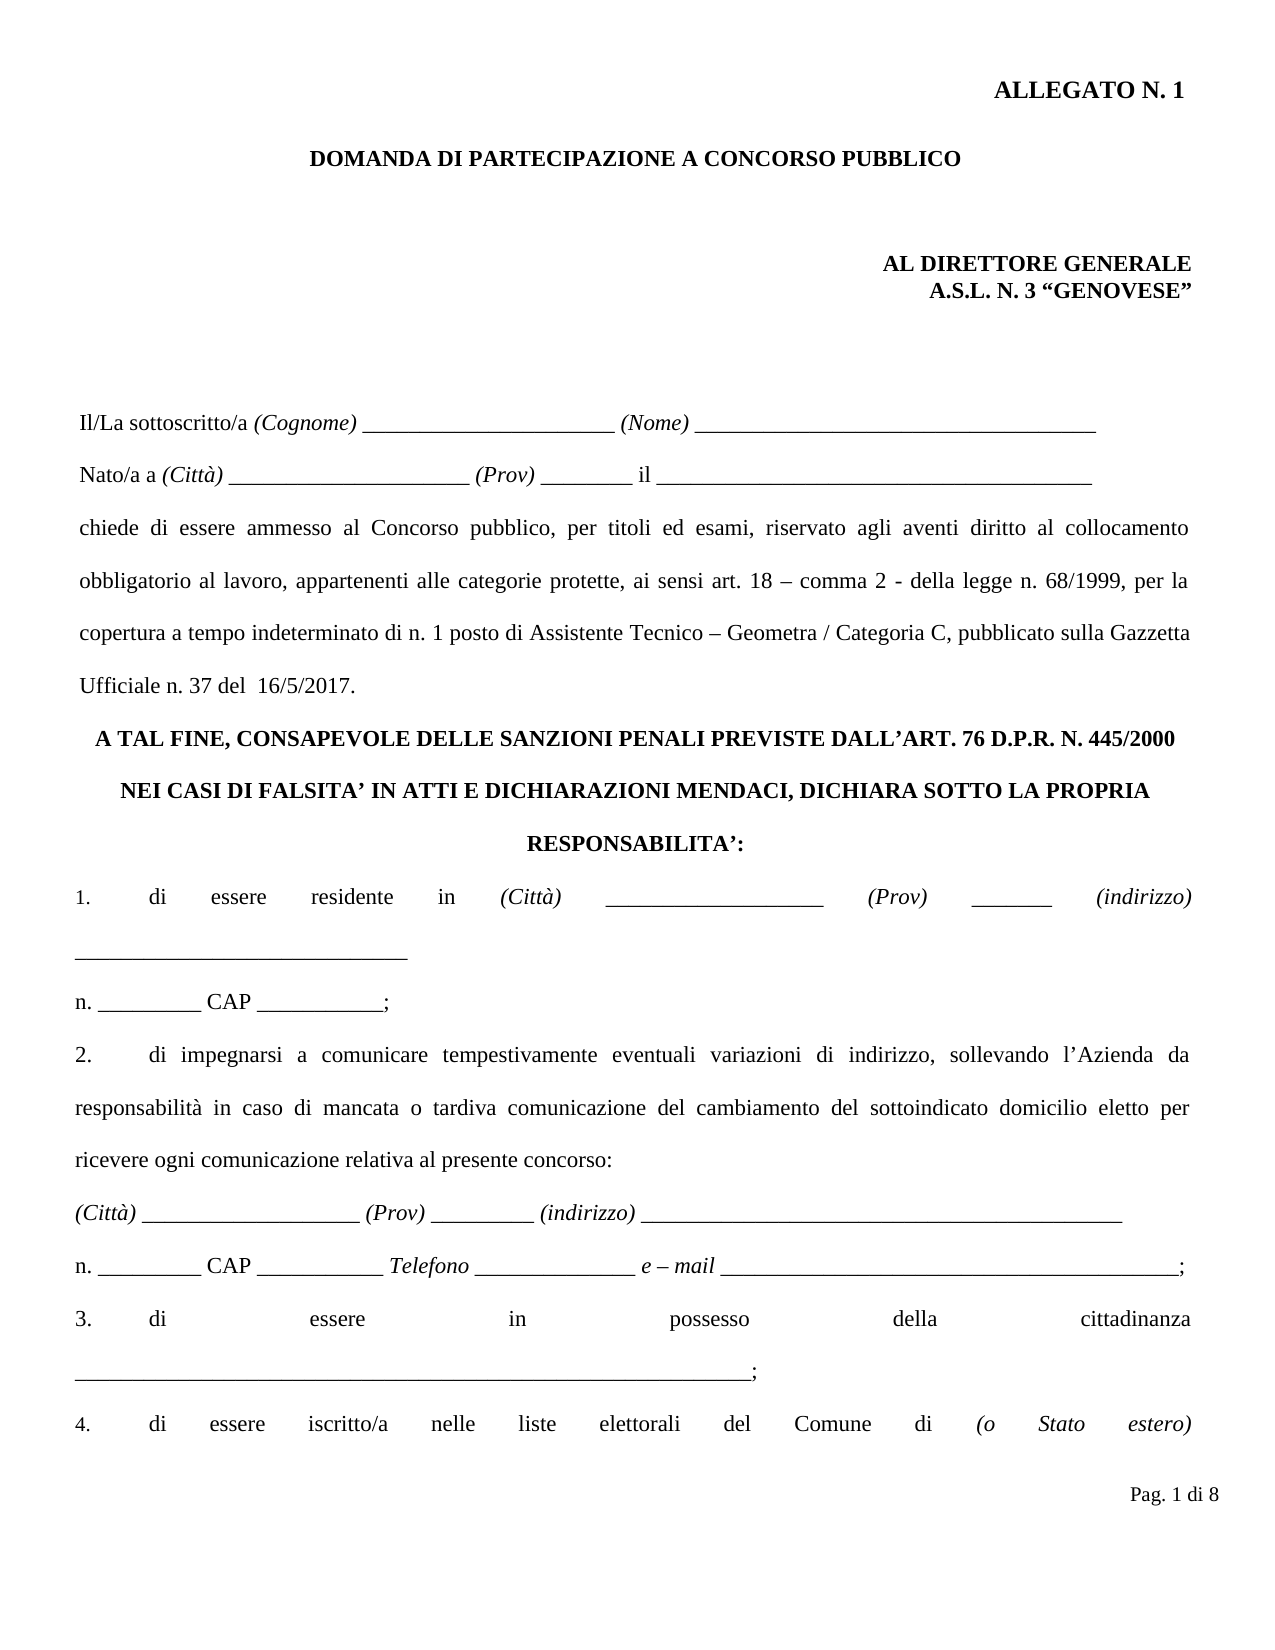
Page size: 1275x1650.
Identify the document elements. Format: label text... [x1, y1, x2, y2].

text ALLEGATO N. 1 [886, 75, 1219, 104]
text AL DIRETTORE GENERALE [79, 250, 1192, 277]
list di impegnarsi a comunicare tempestivamente eventuali variazioni di indirizzo, sollevando l’Azienda da responsabilità in caso di mancata o tardiva comunicazione del cambiamento del sottoindicato domicilio eletto per ricevere ogni comunicazione relativa al presente concorso: [75, 1041, 1192, 1173]
list di essere in possesso della cittadinanza ___________________________________________________________; [75, 1304, 1192, 1384]
text n. _________ CAP ___________ Telefono ______________ e – mail ________________________________________; [75, 1252, 1192, 1278]
text DOMANDA DI PARTECIPAZIONE A CONCORSO PUBBLICO [79, 145, 1192, 171]
text (Città) ___________________ (Prov) _________ (indirizzo) __________________________________________ [75, 1199, 1192, 1226]
text A TAL FINE, CONSAPEVOLE DELLE SANZIONI PENALI PREVISTE DALL’ART. 76 D.P.R. N. 445/2000 NEI CASI DI FALSITA’ IN ATTI E DICHIARAZIONI MENDACI, DICHIARA SOTTO LA PROPRIA RESPONSABILITA’: [79, 725, 1192, 857]
text Il/La sottoscritto/a (Cognome) ______________________ (Nome) ___________________________________ [79, 408, 1192, 435]
text chiede di essere ammesso al Concorso pubblico, per titoli ed esami, riservato agli aventi diritto al collocamento obbligatorio al lavoro, appartenenti alle categorie protette, ai sensi art. 18 – comma 2 - della legge n. 68/1999, per la copertura a tempo indeterminato di n. 1 posto di Assistente Tecnico – Geometra / Categoria C, pubblicato sulla Gazzetta Ufficiale n. 37 del 16/5/2017. [79, 514, 1192, 698]
text n. _________ CAP ___________; [75, 988, 1192, 1015]
text Nato/a a (Città) _____________________ (Prov) ________ il ______________________________________ [79, 461, 1192, 488]
list di essere residente in (Città) ___________________ (Prov) _______ (indirizzo) _____________________________ [75, 883, 1192, 962]
text A.S.L. N. 3 “GENOVESE” [79, 277, 1192, 303]
list di essere iscritto/a nelle liste elettorali del Comune di (o Stato estero) [75, 1410, 1192, 1436]
